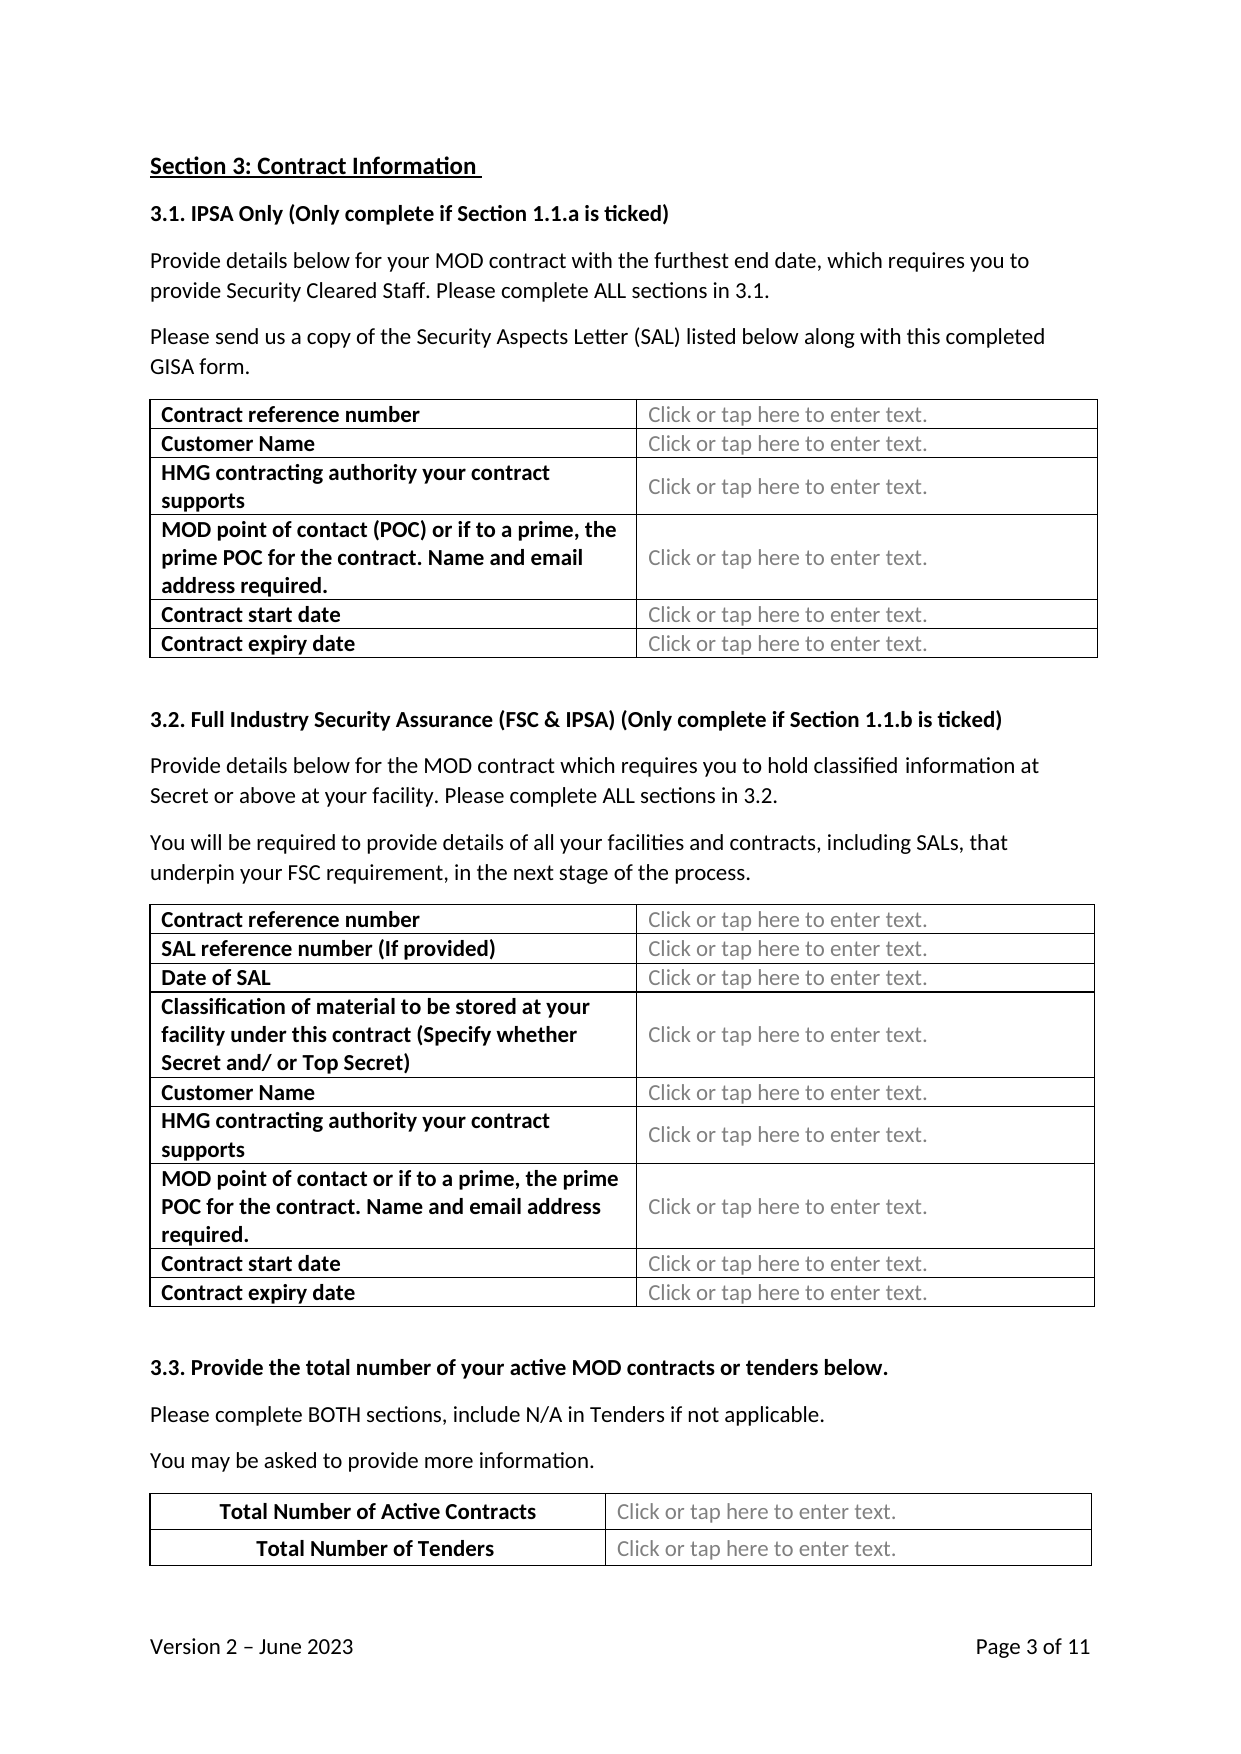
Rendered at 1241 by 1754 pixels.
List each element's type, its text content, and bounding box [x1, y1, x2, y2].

table_header Contract reference number [151, 400, 636, 428]
text Please send us a copy of the Security Aspects Letter (SAL) listed below along with this completed GISA form. [150, 322, 1090, 380]
text 3.2. Full Industry Security Assurance (FSC & IPSA) (Only complete if Section 1.1.b is ticked) [150, 705, 1090, 733]
table_header Click or tap here to enter text. [637, 905, 1094, 933]
table_cell Click or tap here to enter text. [637, 1249, 1094, 1277]
table_header Click or tap here to enter text. [637, 400, 1097, 428]
table_header Total Number of Active Contracts [151, 1494, 605, 1529]
table_cell Click or tap here to enter text. [637, 600, 1097, 628]
text Provide details below for the MOD contract which requires you to hold classified information at Secret or above at your facility. Please complete ALL sections in 3.2. [150, 751, 1090, 809]
text 3.3. Provide the total number of your active MOD contracts or tenders below. [150, 1353, 1090, 1382]
table_cell MOD point of contact (POC) or if to a prime, the prime POC for the contract. Name and email address required. [151, 515, 636, 599]
text Please complete BOTH sections, include N/A in Tenders if not applicable. [150, 1400, 1090, 1428]
table_cell Click or tap here to enter text. [637, 1078, 1094, 1106]
table_cell HMG contracting authority your contract supports [151, 458, 636, 514]
table_cell SAL reference number (If provided) [151, 934, 636, 962]
table_cell MOD point of contact or if to a prime, the prime POC for the contract. Name and email address required. [151, 1164, 636, 1248]
table_cell Contract start date [151, 1249, 636, 1277]
table_cell Click or tap here to enter text. [606, 1530, 1091, 1565]
table_cell Date of SAL [151, 964, 636, 991]
table_cell Customer Name [151, 429, 636, 457]
text Section 3: Contract Information [150, 150, 1090, 181]
table_header Contract reference number [151, 905, 636, 933]
table_cell Click or tap here to enter text. [637, 1278, 1094, 1306]
table_cell Click or tap here to enter text. [637, 458, 1097, 514]
table_header Click or tap here to enter text. [606, 1494, 1091, 1529]
table_cell Contract expiry date [151, 629, 636, 657]
table_cell Contract expiry date [151, 1278, 636, 1306]
text Provide details below for your MOD contract with the furthest end date, which requires you to provide Security Cleared Staff. Please complete ALL sections in 3.1. [150, 246, 1090, 304]
table_cell Total Number of Tenders [151, 1530, 605, 1565]
table_cell Customer Name [151, 1078, 636, 1106]
table_cell Click or tap here to enter text. [637, 629, 1097, 657]
table_cell Click or tap here to enter text. [637, 934, 1094, 962]
table_cell HMG contracting authority your contract supports [151, 1107, 636, 1163]
table_cell Click or tap here to enter text. [637, 964, 1094, 991]
text 3.1. IPSA Only (Only complete if Section 1.1.a is ticked) [150, 199, 1090, 227]
text You may be asked to provide more information. [150, 1447, 1090, 1475]
table_cell Click or tap here to enter text. [637, 515, 1097, 599]
table_cell Click or tap here to enter text. [637, 429, 1097, 457]
table_cell Contract start date [151, 600, 636, 628]
table_cell Classification of material to be stored at your facility under this contract (Specify whether Secret and/ or Top Secret) [151, 993, 636, 1077]
table_cell Click or tap here to enter text. [637, 1164, 1094, 1248]
table_cell Click or tap here to enter text. [637, 1107, 1094, 1163]
text You will be required to provide details of all your facilities and contracts, including SALs, that underpin your FSC requirement, in the next stage of the process. [150, 828, 1090, 886]
table_cell Click or tap here to enter text. [637, 993, 1094, 1077]
